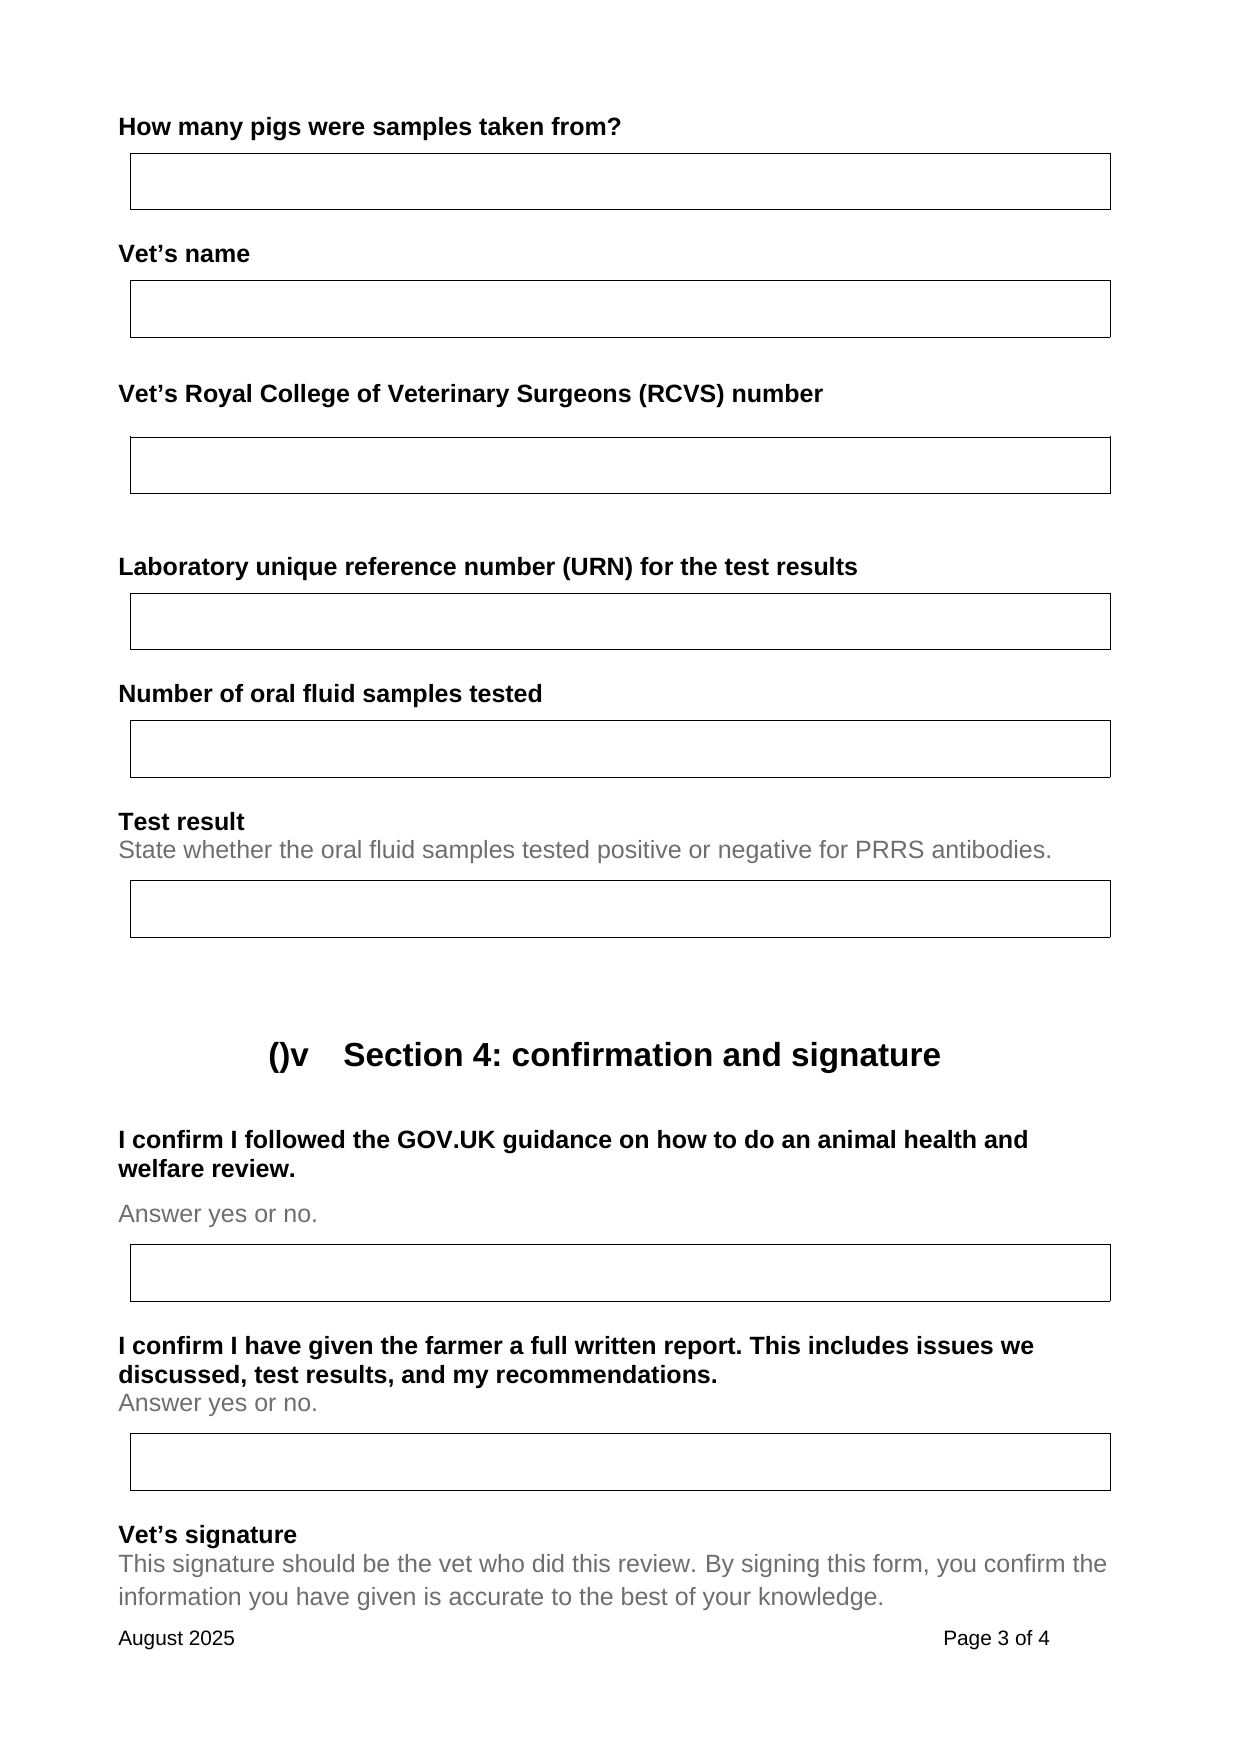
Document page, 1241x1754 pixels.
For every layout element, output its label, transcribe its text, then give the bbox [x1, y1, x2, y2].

text Vet’s signature [118, 1520, 1122, 1549]
text Test result [118, 807, 1122, 835]
text This signature should be the vet who did this review. By signing this form, you confirm the information you have given is accurate to the best of your knowledge. [118, 1549, 1122, 1611]
subtitle Section 4: confirmation and signature [268, 1029, 1122, 1075]
text State whether the oral fluid samples tested positive or negative for PRRS antibodies. [118, 835, 1122, 864]
text I confirm I followed the GOV.UK guidance on how to do an animal health and welfare review. [118, 1125, 1122, 1183]
text Vet’s name [118, 239, 1122, 268]
text Number of oral fluid samples tested [118, 679, 1122, 708]
text Answer yes or no. [118, 1199, 1122, 1228]
text Vet’s Royal College of Veterinary Surgeons (RCVS) number [118, 379, 1122, 408]
text Laboratory unique reference number (URN) for the test results [118, 552, 1122, 581]
text Answer yes or no. [118, 1388, 1122, 1417]
text I confirm I have given the farmer a full written report. This includes issues we discussed, test results, and my recommendations. [118, 1331, 1122, 1388]
text How many pigs were samples taken from? [118, 112, 1122, 141]
